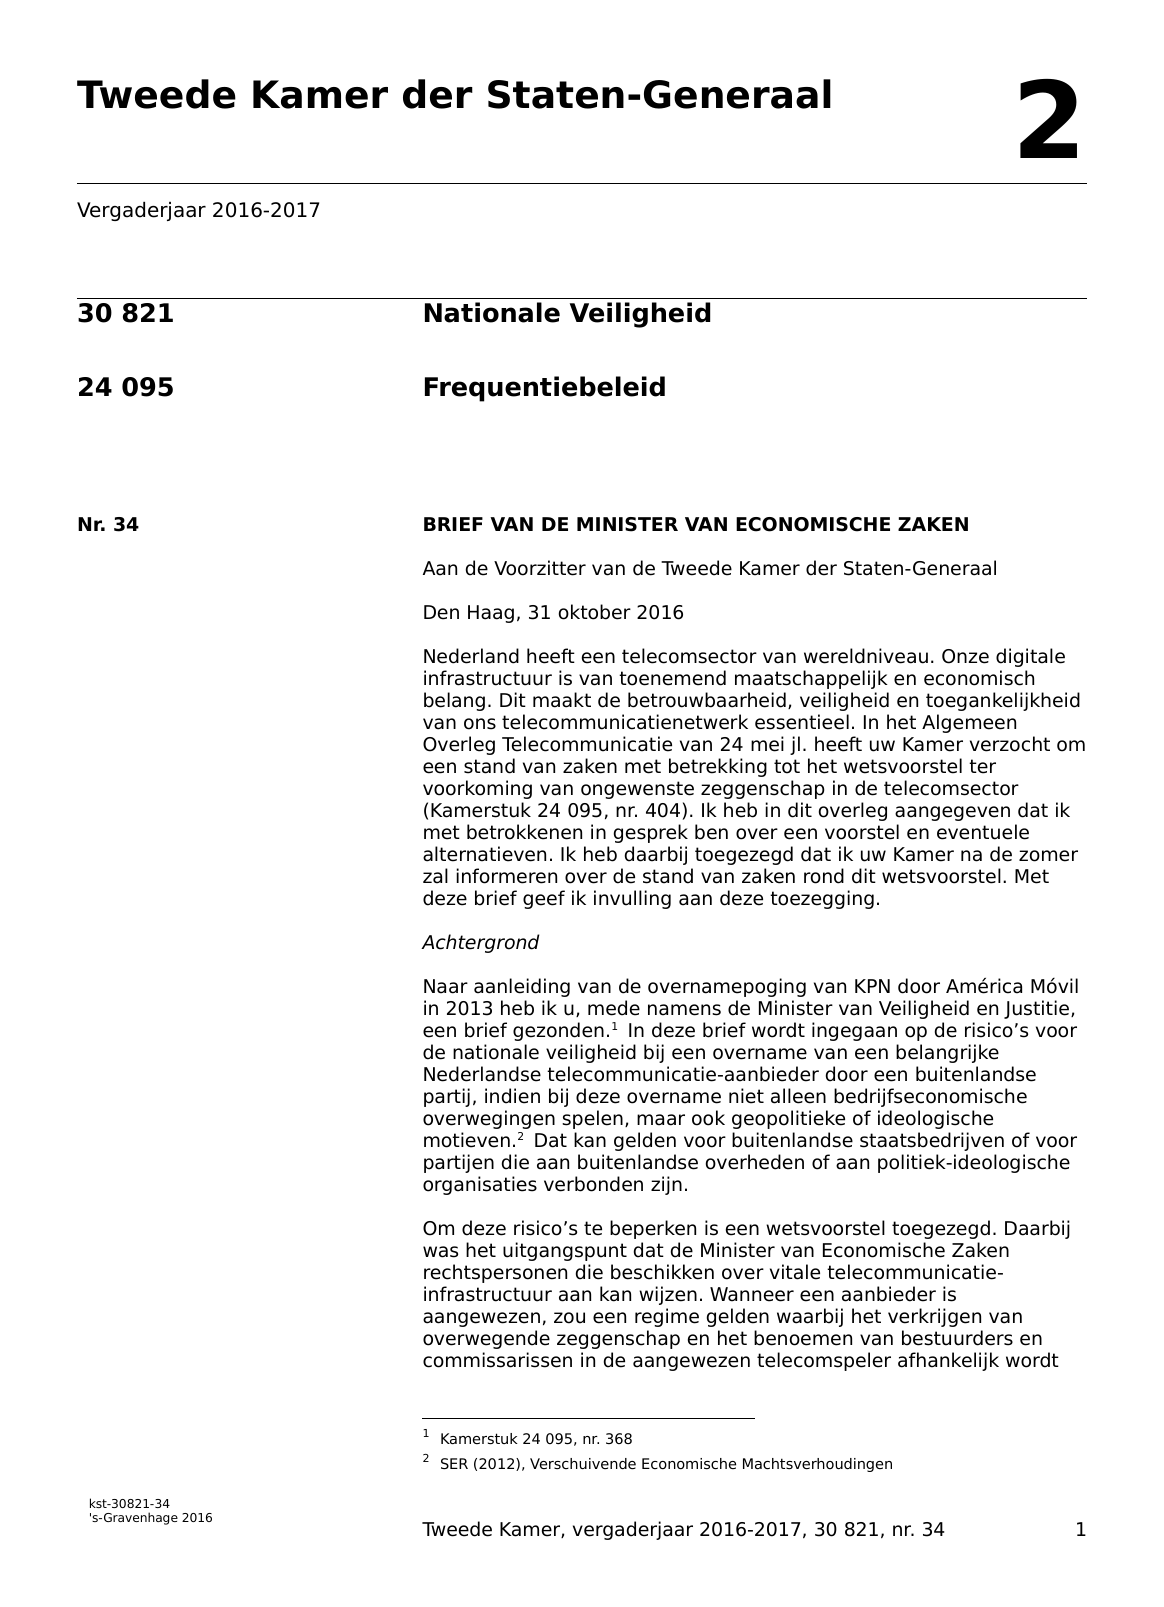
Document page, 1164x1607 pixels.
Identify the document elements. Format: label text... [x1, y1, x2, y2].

subtitle Nr. 34 BRIEF VAN DE MINISTER VAN ECONOMISCHE ZAKEN [77, 514, 1087, 536]
text 's-Gravenhage 2016 [88, 1511, 323, 1525]
subtitle 30 821 Nationale Veiligheid [77, 299, 1087, 329]
text Aan de Voorzitter van de Tweede Kamer der Staten-Generaal [422, 558, 1087, 580]
text kst-30821-34 [88, 1497, 323, 1511]
table_cell Vergaderjaar 2016-2017 [77, 184, 1087, 298]
table_header Tweede Kamer der Staten-Generaal [77, 59, 886, 183]
text Kamerstuk 24 095, nr. 368 [422, 1427, 1087, 1449]
subtitle Achtergrond [422, 932, 1087, 954]
text SER (2012), Verschuivende Economische Machtsverhoudingen [422, 1452, 1087, 1474]
text Om deze risico’s te beperken is een wetsvoorstel toegezegd. Daarbij was het uitgangspunt dat de Minister van Economische Zaken rechtspersonen die beschikken over vitale telecommunicatie-infrastructuur aan kan wijzen. Wanneer een aanbieder is aangewezen, zou een regime gelden waarbij het verkrijgen van overwegende zeggenschap en het benoemen van bestuurders en commissarissen in de aangewezen telecomspeler afhankelijk wordt [422, 1218, 1087, 1372]
text Den Haag, 31 oktober 2016 [422, 602, 1087, 624]
text Naar aanleiding van de overnamepoging van KPN door América Móvil in 2013 heb ik u, mede namens de Minister van Veiligheid en Justitie, een brief gezonden. In deze brief wordt ingegaan op de risico’s voor de nationale veiligheid bij een overname van een belangrijke Nederlandse telecommunicatie-aanbieder door een buitenlandse partij, indien bij deze overname niet alleen bedrijfseconomische overwegingen spelen, maar ook geopolitieke of ideologische motieven. Dat kan gelden voor buitenlandse staatsbedrijven of voor partijen die aan buitenlandse overheden of aan politiek-ideologische organisaties verbonden zijn. [422, 976, 1087, 1196]
table_header 2 [886, 59, 1087, 183]
subtitle 24 095 Frequentiebeleid [77, 373, 1087, 403]
text Nederland heeft een telecomsector van wereldniveau. Onze digitale infrastructuur is van toenemend maatschappelijk en economisch belang. Dit maakt de betrouwbaarheid, veiligheid en toegankelijkheid van ons telecommunicatienetwerk essentieel. In het Algemeen Overleg Telecommunicatie van 24 mei jl. heeft uw Kamer verzocht om een stand van zaken met betrekking tot het wetsvoorstel ter voorkoming van ongewenste zeggenschap in de telecomsector (Kamerstuk 24 095, nr. 404). Ik heb in dit overleg aangegeven dat ik met betrokkenen in gesprek ben over een voorstel en eventuele alternatieven. Ik heb daarbij toegezegd dat ik uw Kamer na de zomer zal informeren over de stand van zaken rond dit wetsvoorstel. Met deze brief geef ik invulling aan deze toezegging. [422, 646, 1087, 910]
